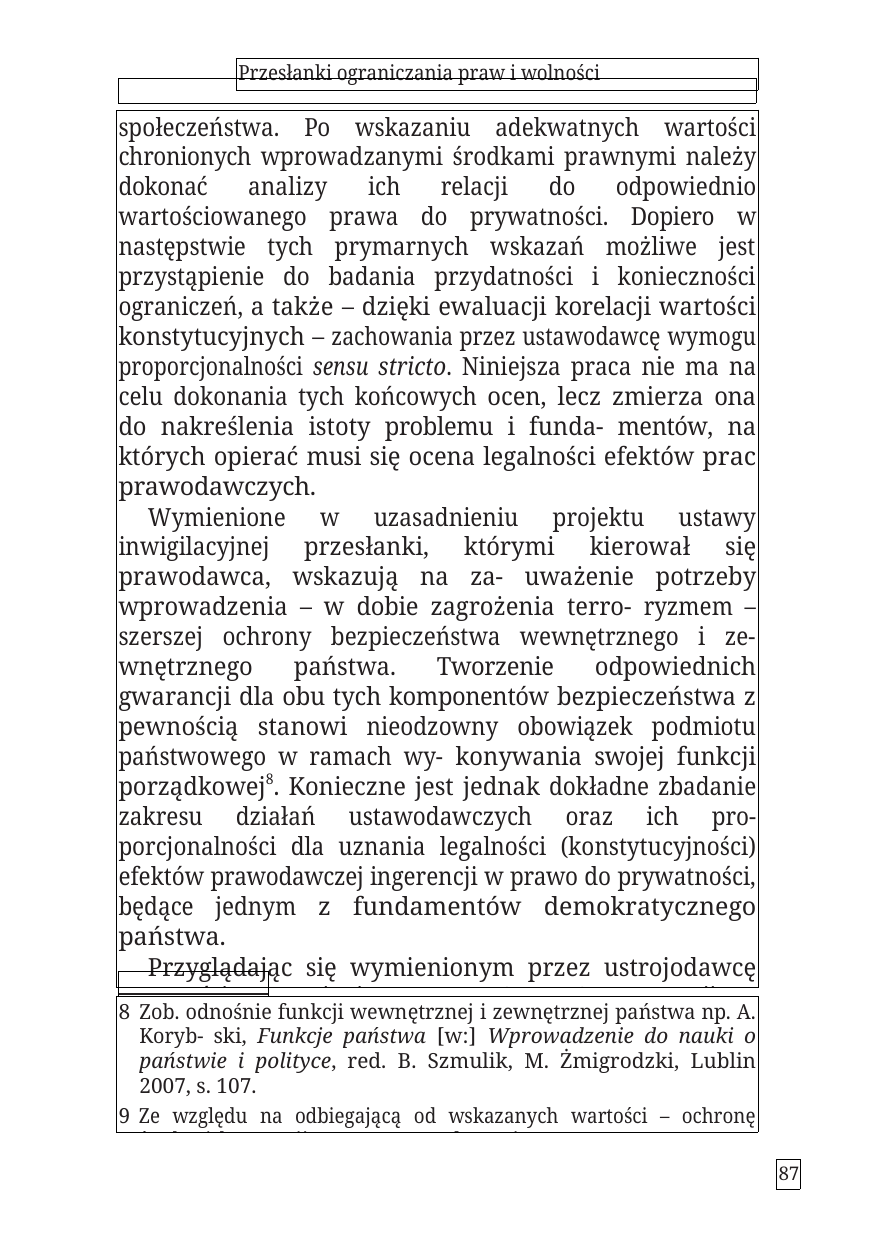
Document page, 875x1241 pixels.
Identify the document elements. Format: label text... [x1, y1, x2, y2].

text Przesłanki ograniczania praw i wolności konstytucyjnych… [238, 79, 756, 89]
text społeczeństwa. Po wskazaniu adekwatnych wartości chronionych wprowadzanymi środkami prawnymi należy dokonać analizy ich relacji do odpowiednio wartościowanego prawa do prywatności. Dopiero w następstwie tych prymarnych wskazań możliwe jest przystąpienie do badania przydatności i konieczności ograniczeń, a także – dzięki ewaluacji korelacji wartości konstytucyjnych – zachowania przez ustawodawcę wymogu proporcjonalności sensu stricto. Niniejsza praca nie ma na celu dokonania tych końcowych ocen, lecz zmierza ona do nakreślenia istoty problemu i funda- mentów, na których opierać musi się ocena legalności efektów prac prawodawczych. [118, 113, 756, 503]
list Ze względu na odbiegającą od wskazanych wartości – ochronę środowiska, pomijam w pracy tę kwestię. [118, 1103, 756, 1132]
text 87 [778, 1160, 800, 1186]
text Przesłanki ograniczania praw i wolności konstytucyjnych… [238, 59, 758, 89]
list Zob. odnośnie funkcji wewnętrznej i zewnętrznej państwa np. A. Koryb- ski, Funkcje państwa [w:] Wprowadzenie do nauki o państwie i polityce, red. B. Szmulik, M. Żmigrodzki, Lublin 2007, s. 107. [118, 1000, 756, 1100]
text Wymienione w uzasadnieniu projektu ustawy inwigilacyjnej przesłanki, którymi kierował się prawodawca, wskazują na za- uważenie potrzeby wprowadzenia – w dobie zagrożenia terro- ryzmem – szerszej ochrony bezpieczeństwa wewnętrznego i ze- wnętrznego państwa. Tworzenie odpowiednich gwarancji dla obu tych komponentów bezpieczeństwa z pewnością stanowi nieodzowny obowiązek podmiotu państwowego w ramach wy- konywania swojej funkcji porządkowej8. Konieczne jest jednak dokładne zbadanie zakresu działań ustawodawczych oraz ich pro- porcjonalności dla uznania legalności (konstytucyjności) efektów prawodawczej ingerencji w prawo do prywatności, będące jednym z fundamentów demokratycznego państwa. [118, 503, 756, 953]
text Przyglądając się wymienionym przez ustrojodawcę warto- ściom wymienionym w art. 31 ust. 3 Konstytucji RP, uznać należy, że w zasadzie adekwatnymi wartościami, które mogą być zagro- żone na skutek przestępczości o charakterze terrorystycznym, są nie tylko bezpieczeństwo państwa, ale także porządek publicz- ny oraz prawa i wolności innych osób9. To właśnie te wartości [118, 953, 756, 987]
